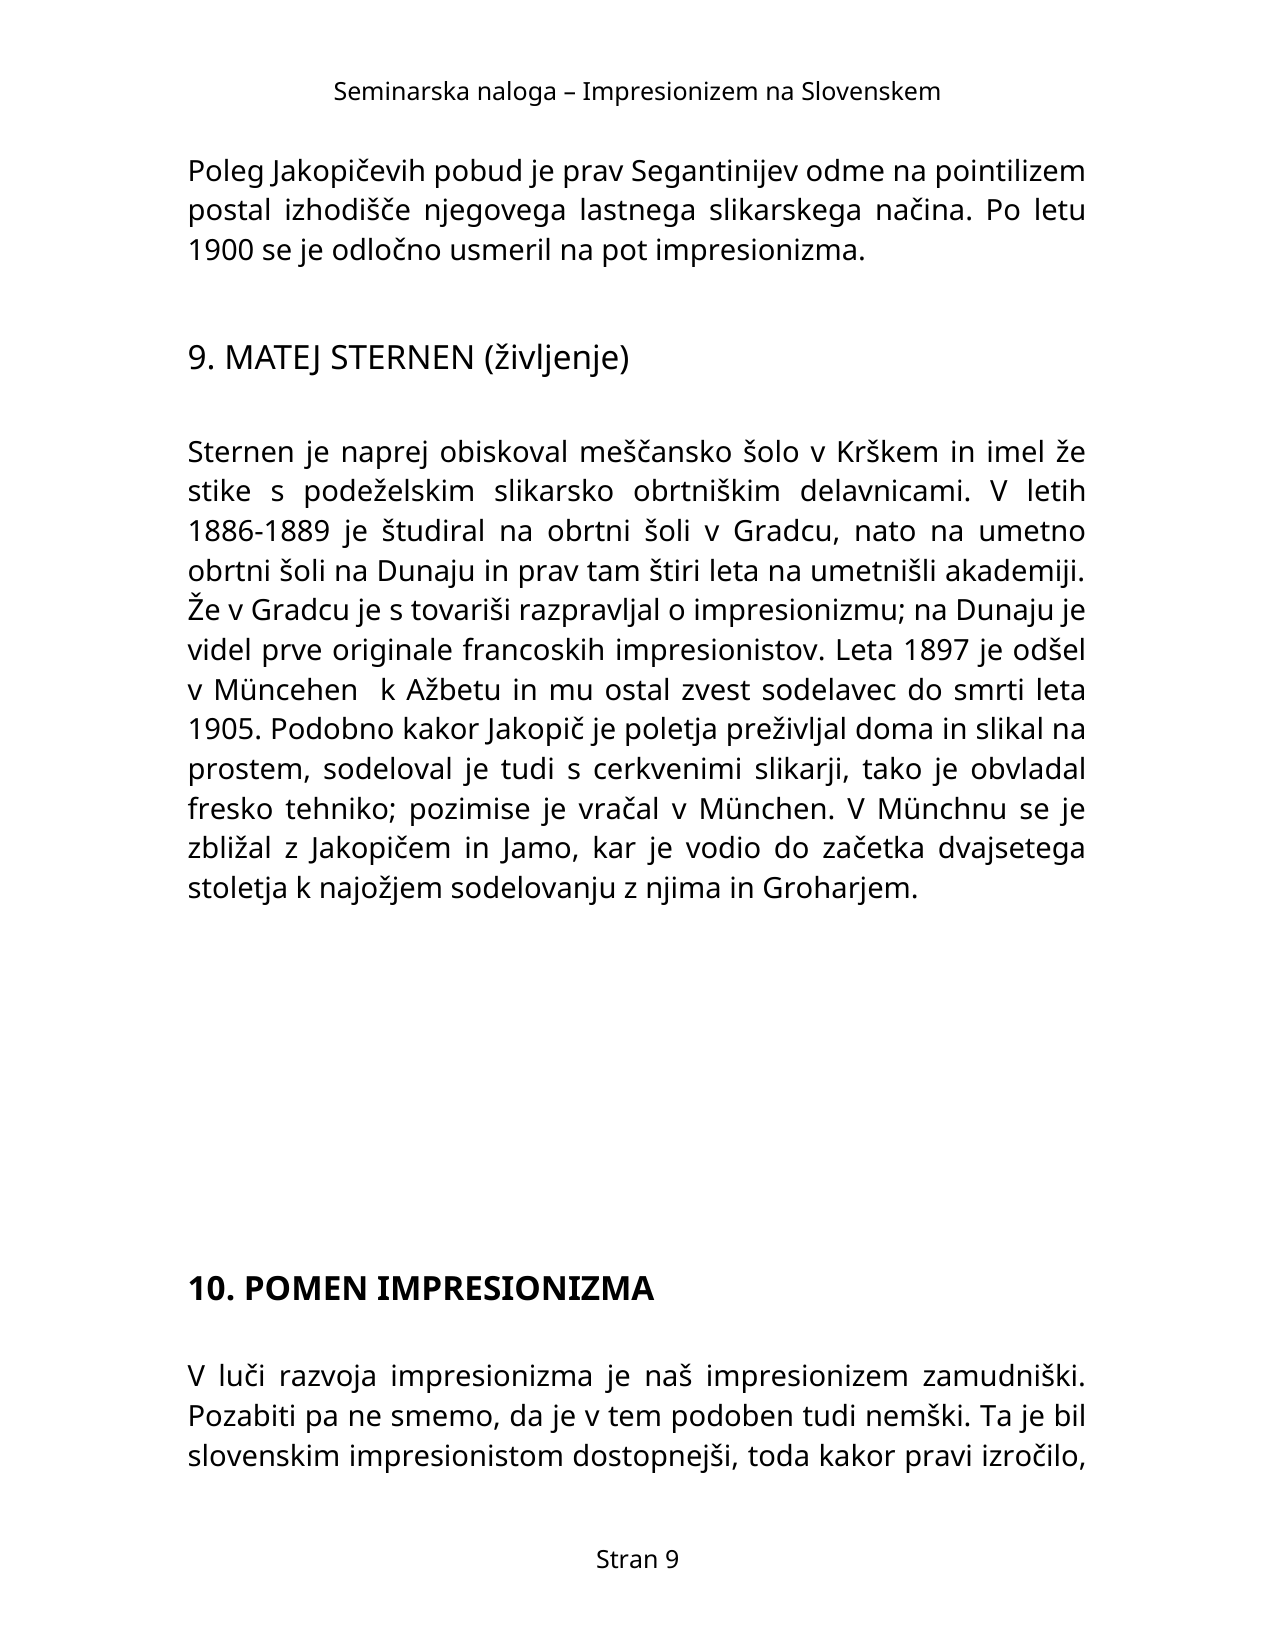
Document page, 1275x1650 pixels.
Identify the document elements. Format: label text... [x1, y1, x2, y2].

text Sternen je naprej obiskoval meščansko šolo v Krškem in imel že stike s podeželskim slikarsko obrtniškim delavnicami. V letih 1886-1889 je študiral na obrtni šoli v Gradcu, nato na umetno obrtni šoli na Dunaju in prav tam štiri leta na umetnišli akademiji. Že v Gradcu je s tovariši razpravljal o impresionizmu; na Dunaju je videl prve originale francoskih impresionistov. Leta 1897 je odšel v Müncehen k Ažbetu in mu ostal zvest sodelavec do smrti leta 1905. Podobno kakor Jakopič je poletja preživljal doma in slikal na prostem, sodeloval je tudi s cerkvenimi slikarji, tako je obvladal fresko tehniko; pozimise je vračal v München. V Münchnu se je zbližal z Jakopičem in Jamo, kar je vodio do začetka dvajsetega stoletja k najožjem sodelovanju z njima in Groharjem. [187, 431, 1087, 907]
text 10. POMEN IMPRESIONIZMA [187, 1265, 1087, 1310]
text Poleg Jakopičevih pobud je prav Segantinijev odme na pointilizem postal izhodišče njegovega lastnega slikarskega načina. Po letu 1900 se je odločno usmeril na pot impresionizma. [187, 150, 1087, 269]
subtitle 9. MATEJ STERNEN (življenje) [187, 334, 1087, 379]
text V luči razvoja impresionizma je naš impresionizem zamudniški. Pozabiti pa ne smemo, da je v tem podoben tudi nemški. Ta je bil slovenskim impresionistom dostopnejši, toda kakor pravi izročilo, [187, 1356, 1087, 1474]
